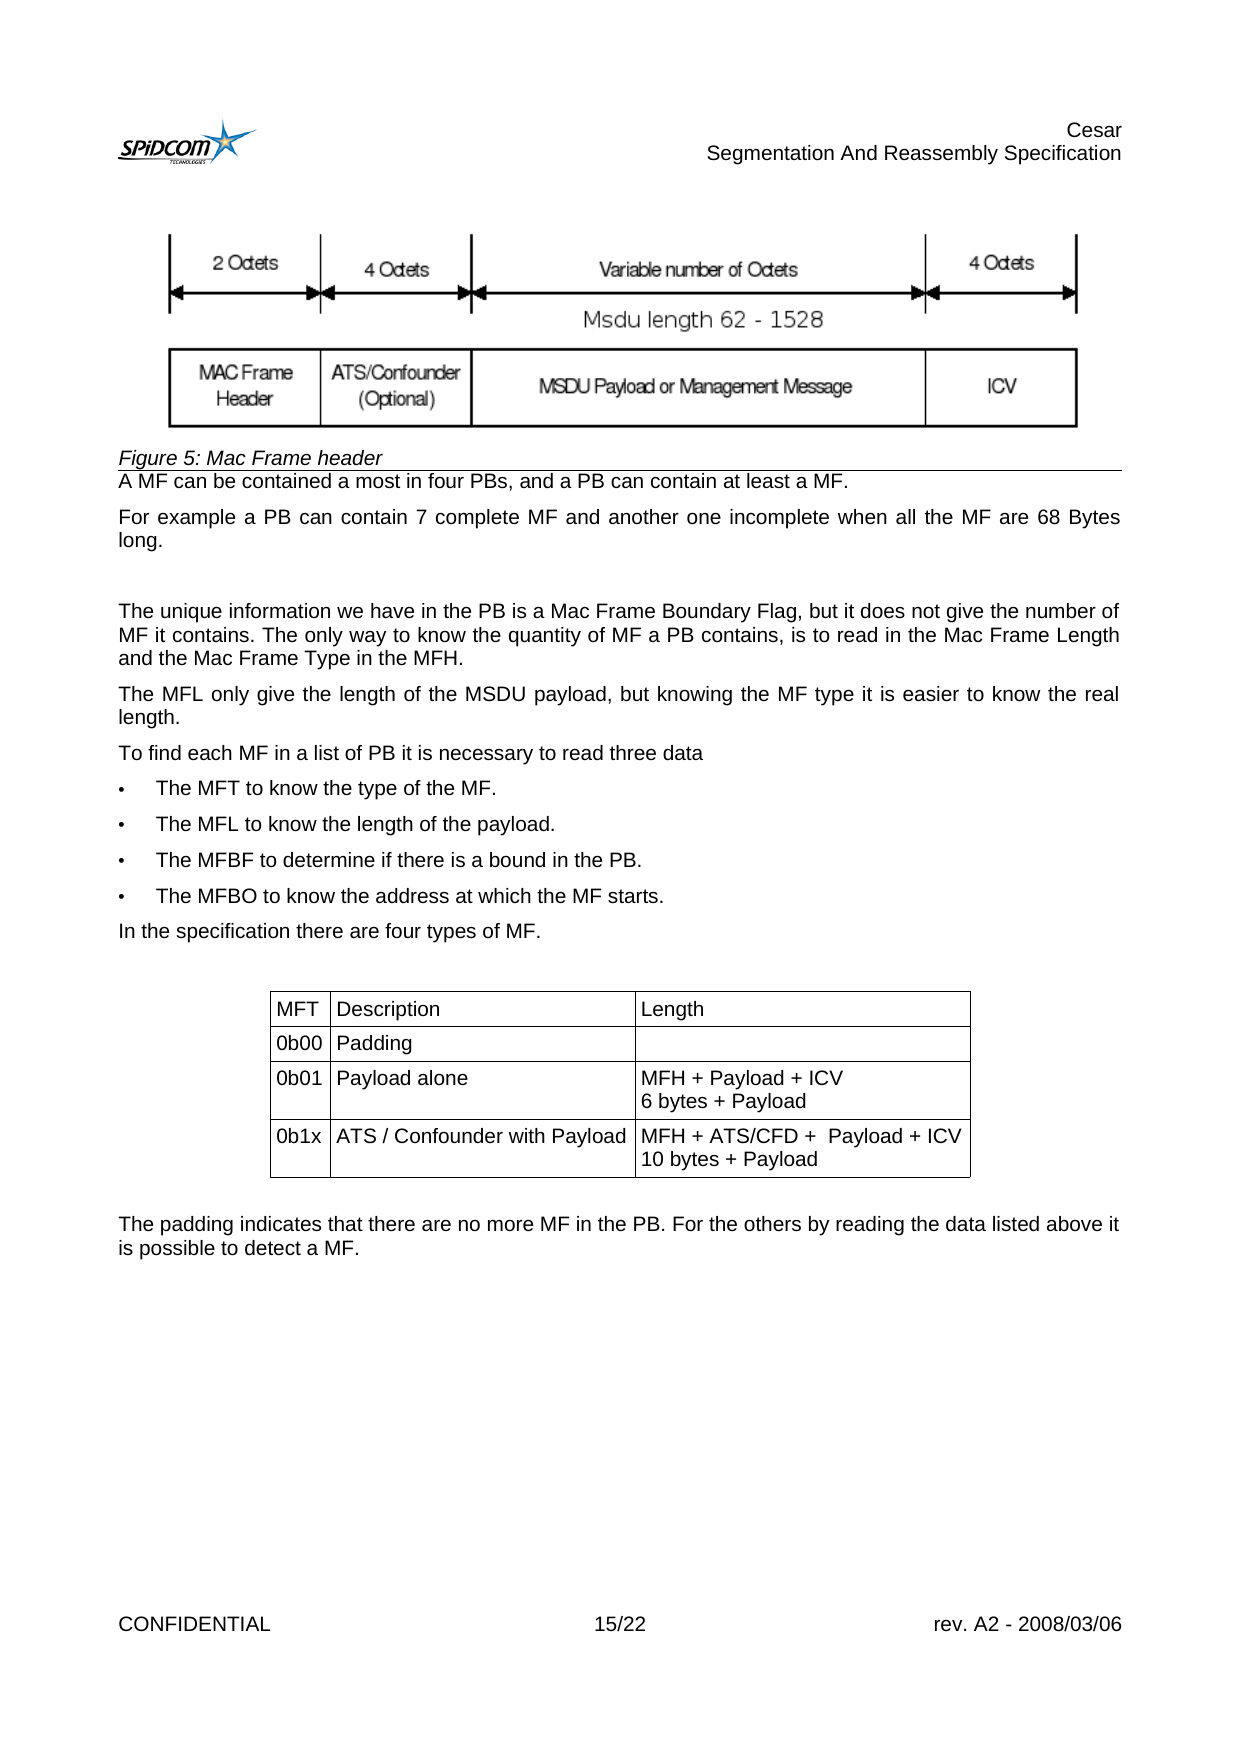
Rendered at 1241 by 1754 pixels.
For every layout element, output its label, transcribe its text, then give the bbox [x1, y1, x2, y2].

list The MFBO to know the address at which the MF starts. [118, 884, 1122, 907]
table_cell [636, 1027, 970, 1061]
table_header MFT [271, 992, 330, 1026]
text In the specification there are four types of MF. [118, 920, 1122, 943]
table_header Description [331, 992, 635, 1026]
table_cell Padding [331, 1027, 635, 1061]
table_cell ATS / Confounder with Payload [331, 1120, 635, 1177]
list The MFBF to determine if there is a bound in the PB. [118, 848, 1122, 872]
list The MFT to know the type of the MF. [118, 777, 1122, 800]
table_cell Payload alone [331, 1062, 635, 1119]
text The MFL only give the length of the MSDU payload, but knowing the MF type it is easier to know the real length. [118, 682, 1122, 729]
list The MFL to know the length of the payload. [118, 813, 1122, 836]
text To find each MF in a list of PB it is necessary to read three data [118, 741, 1122, 764]
text For example a PB can contain 7 complete MF and another one incomplete when all the MF are 68 Bytes long. [118, 505, 1122, 552]
text The padding indicates that there are no more MF in the PB. For the others by reading the data listed above it is possible to detect a MF. [118, 1213, 1122, 1259]
picture [118, 211, 1123, 447]
table_header Length [636, 992, 970, 1026]
table_cell MFH + ATS/CFD + Payload + ICV 10 bytes + Payload [636, 1120, 970, 1177]
text A MF can be contained a most in four PBs, and a PB can contain at least a MF. [118, 471, 1122, 493]
table_cell MFH + Payload + ICV 6 bytes + Payload [636, 1062, 970, 1119]
table_cell 0b00 [271, 1027, 330, 1061]
table_cell 0b1x [271, 1120, 330, 1177]
text The unique information we have in the PB is a Mac Frame Boundary Flag, but it does not give the number of MF it contains. The only way to know the quantity of MF a PB contains, is to read in the Mac Frame Length and the Mac Frame Type in the MFH. [118, 600, 1122, 670]
picture [117, 118, 258, 165]
table_cell 0b01 [271, 1062, 330, 1119]
text Figure 5: Mac Frame header [118, 447, 1122, 470]
